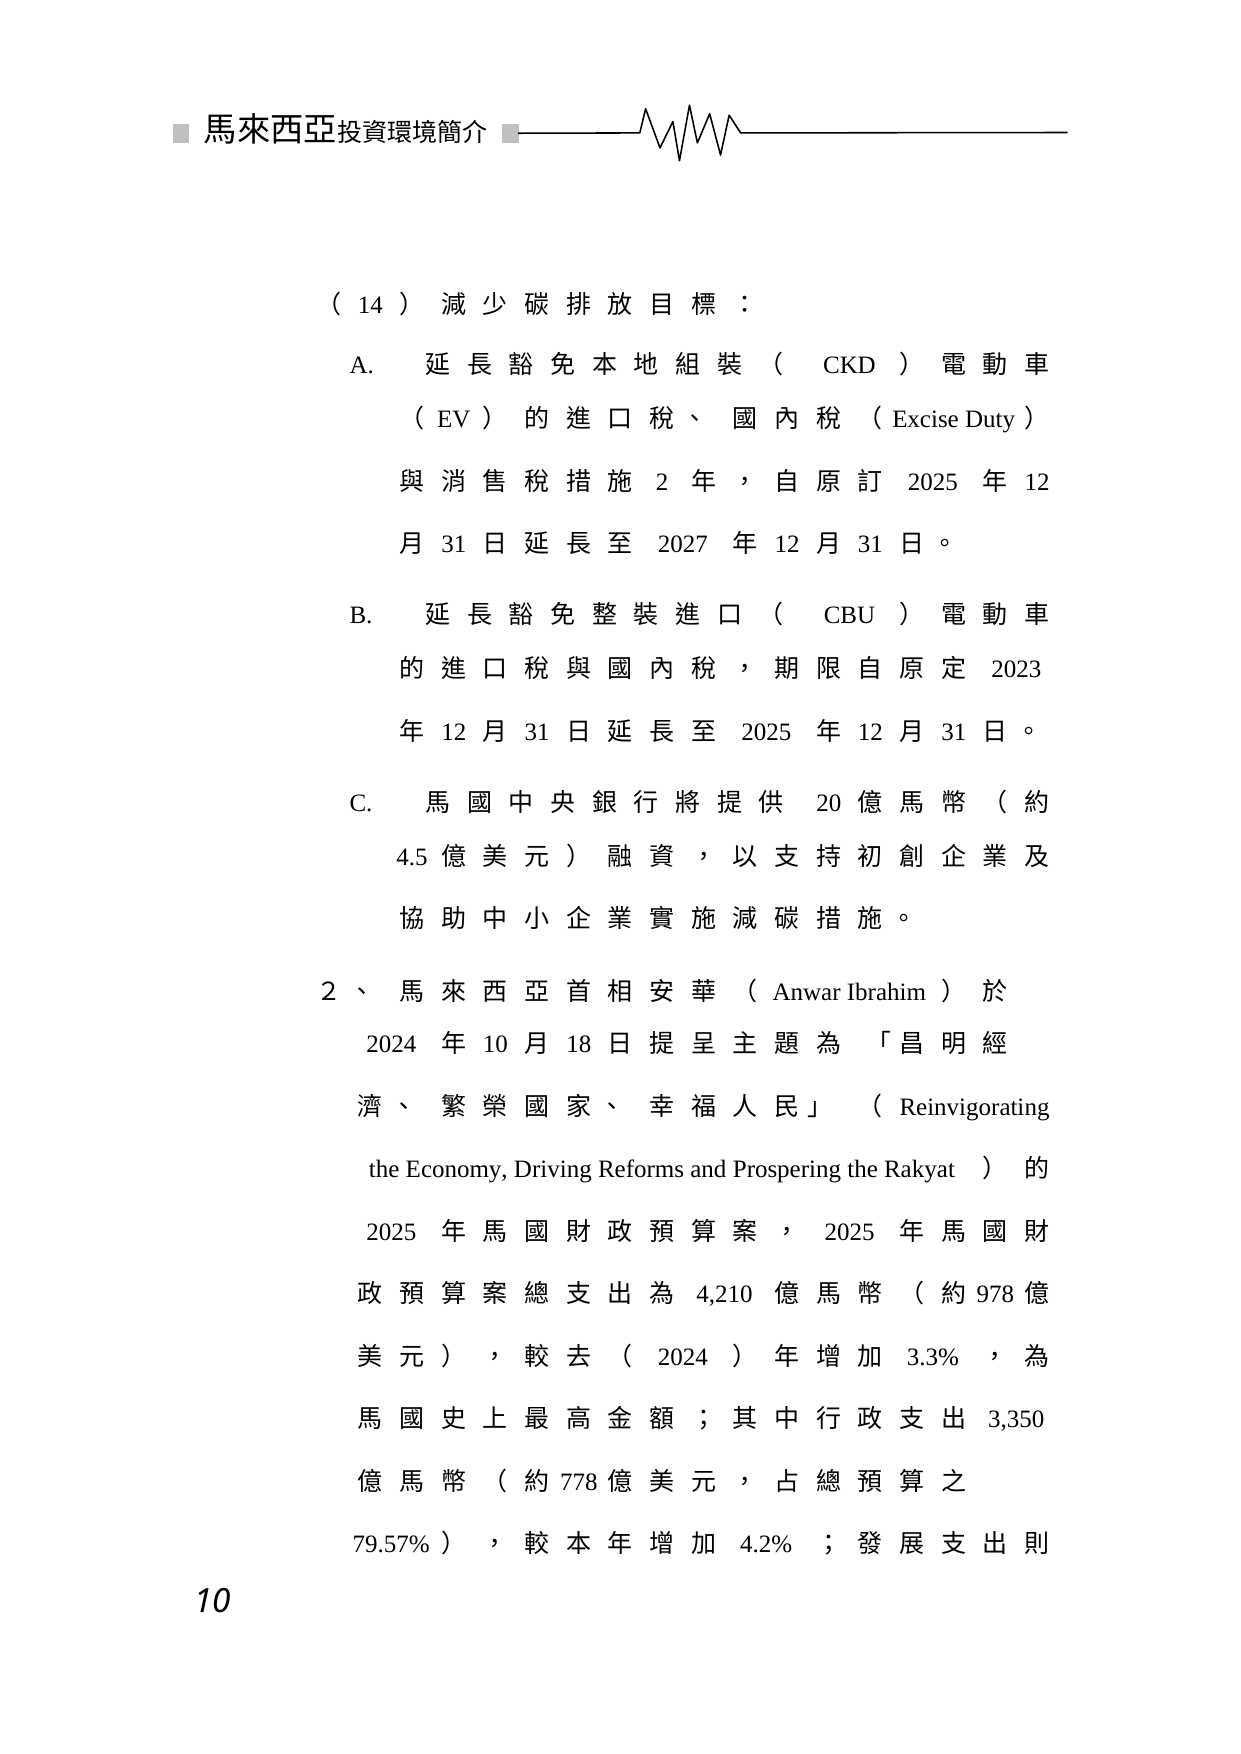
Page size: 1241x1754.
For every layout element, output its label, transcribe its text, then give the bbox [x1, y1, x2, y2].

text C. 馬國中央銀行將提供20億馬幣（約4.5億美元）融資，以支持初創企業及協助中小企業實施減碳措施。 [330, 750, 1058, 938]
text A. 延長豁免本地組裝（CKD）電動車（EV）的進口稅、國內稅（Excise Duty）與消售稅措施2年，自原訂2025年12月31日延長至2027年12月31日。 [330, 313, 1058, 563]
text B. 延長豁免整裝進口（CBU）電動車的進口稅與國內稅，期限自原定2023年12月31日延長至2025年12月31日。 [330, 563, 1058, 750]
text （14）減少碳排放目標： [293, 250, 1058, 313]
text ２、馬來西亞首相安華（Anwar Ibrahim）於2024年10月18日提呈主題為「昌明經濟、繁榮國家、幸福人民」（Reinvigorating the Economy, Driving Reforms and ⁠Prospering the Rakyat）的2025年馬國財政預算案，2025年馬國財政預算案總支出為4,210億馬幣（約978億美元），較去（2024）年增加3.3%，為馬國史上最高金額；其中行政支出3,350億馬幣（約778億美元，占總預算之79.57%），較本年增加4.2%；發展支出則 [281, 938, 1058, 1563]
